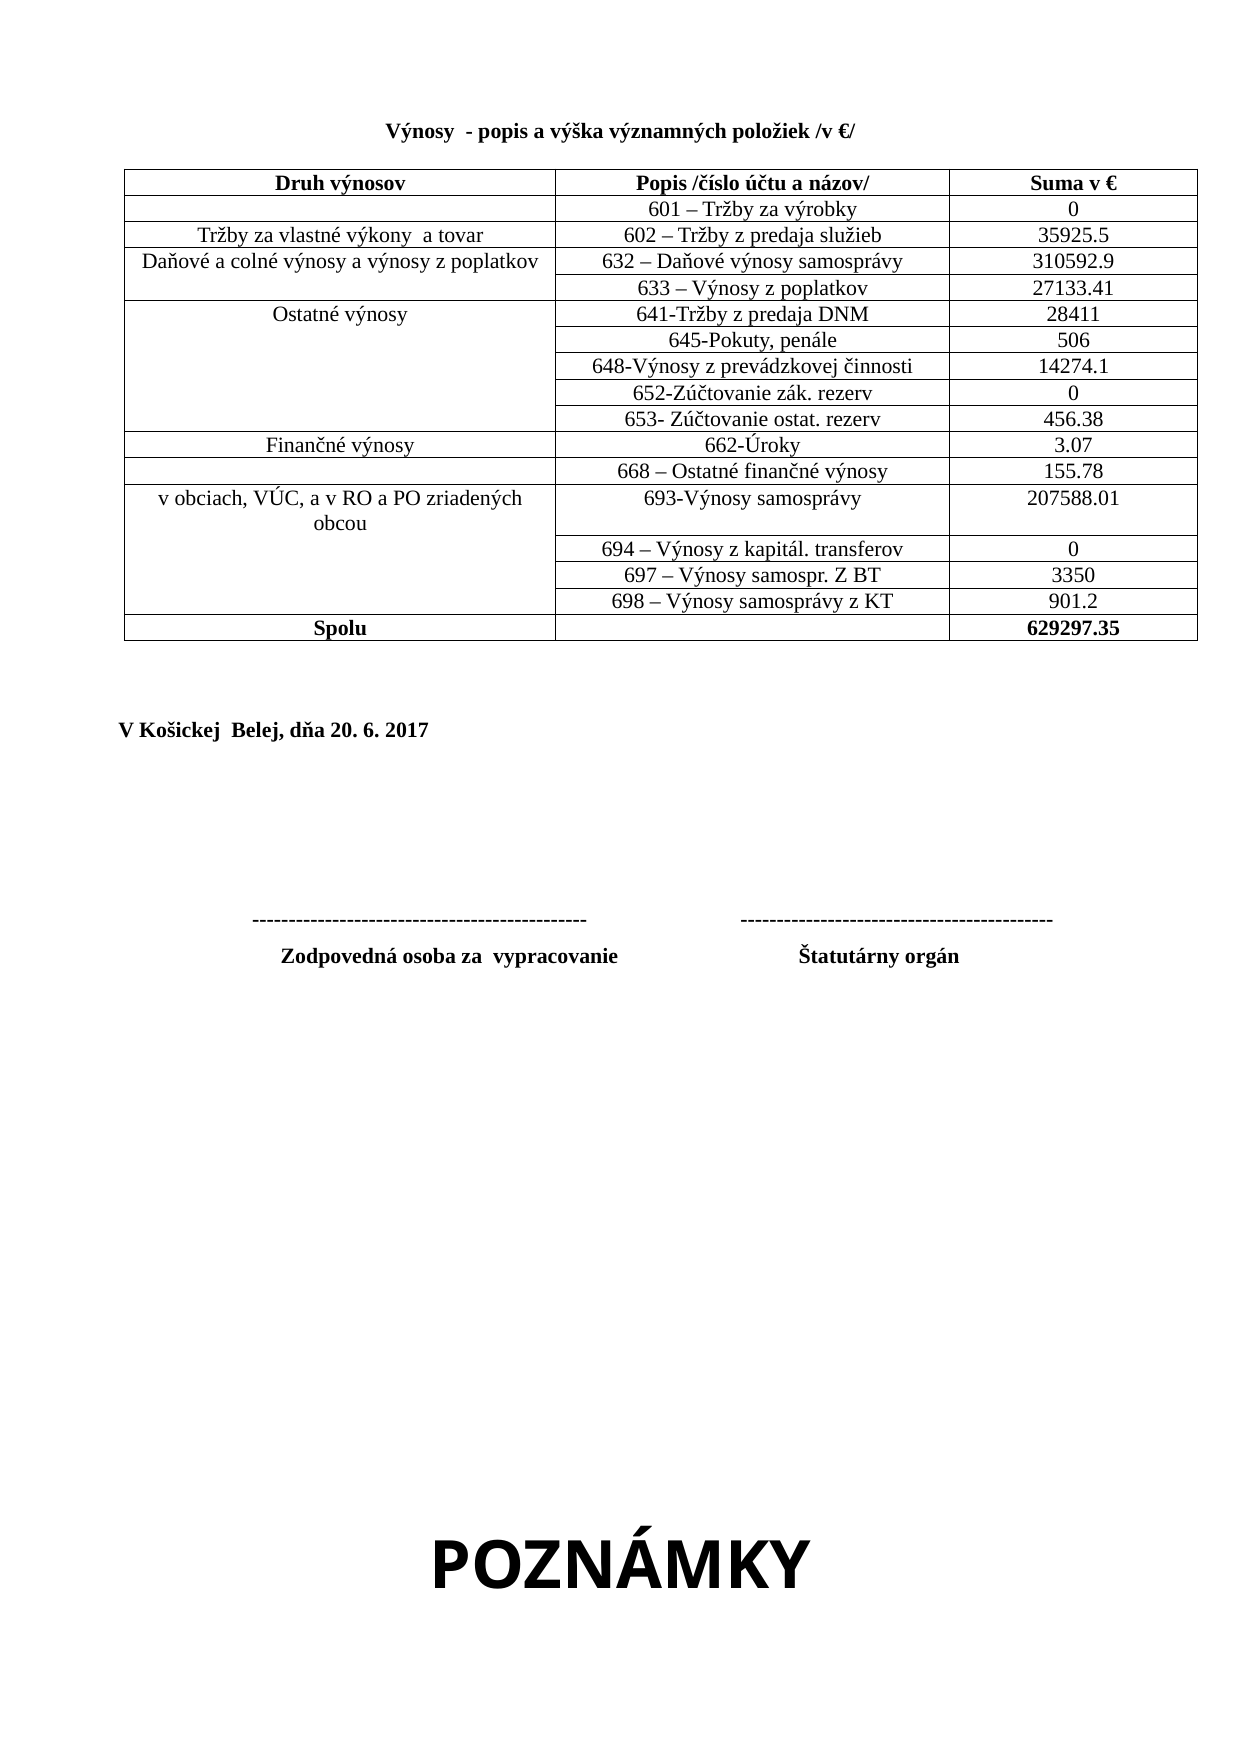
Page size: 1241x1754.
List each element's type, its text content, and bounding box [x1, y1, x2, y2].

table_cell 506 [950, 327, 1197, 352]
table_cell 310592,9 [950, 248, 1197, 273]
table_cell 697 – Výnosy samospr. Z BT [556, 562, 949, 587]
table_cell 3,07 [950, 432, 1197, 457]
table_cell 0 [950, 196, 1197, 221]
table_cell [125, 535, 555, 561]
table_cell [125, 405, 555, 431]
table_cell Daňové a colné výnosy a výnosy z poplatkov [125, 248, 555, 273]
table_header Suma v € [950, 170, 1197, 195]
table_cell v obciach, VÚC, a v RO a PO zriadených obcou [125, 485, 555, 535]
table_cell Tržby za vlastné výkony a tovar [125, 222, 555, 247]
table_cell 662-Úroky [556, 432, 949, 457]
table_cell Ostatné výnosy [125, 301, 555, 326]
table_cell 694 – Výnosy z kapitál. transferov [556, 536, 949, 561]
text POZNÁMKY [118, 1518, 1122, 1608]
table_cell 0 [950, 380, 1197, 405]
table_cell 629297,35 [950, 615, 1197, 640]
table_cell 633 – Výnosy z poplatkov [556, 275, 949, 300]
table_cell Spolu [125, 615, 555, 640]
table_cell 668 – Ostatné finančné výnosy [556, 458, 949, 483]
table_cell 28411 [950, 301, 1197, 326]
table_cell 641-Tržby z predaja DNM [556, 301, 949, 326]
table_cell 901,2 [950, 589, 1197, 614]
table_cell 27133,41 [950, 275, 1197, 300]
text V Košickej Belej, dňa 20. 6. 2017 [118, 717, 1122, 742]
table_cell Finančné výnosy [125, 432, 555, 457]
table_cell [125, 196, 555, 221]
text Výnosy - popis a výška významných položiek /v €/ [118, 118, 1122, 143]
table_cell [125, 326, 555, 352]
table_header Popis /číslo účtu a názov/ [556, 170, 949, 195]
table_cell 698 – Výnosy samosprávy z KT [556, 589, 949, 614]
table_cell 35925,5 [950, 222, 1197, 247]
table_cell [125, 379, 555, 405]
table_cell [125, 588, 555, 614]
table_cell 693-Výnosy samosprávy [556, 485, 949, 535]
table_cell 653- Zúčtovanie ostat. rezerv [556, 406, 949, 431]
table_cell 0 [950, 536, 1197, 561]
table_cell 3350 [950, 562, 1197, 587]
text ---------------------------------------------- ------------------------------------------- Zodpovedná osoba za vypracovanie Štatutárny orgán [118, 906, 1122, 969]
table_cell 632 – Daňové výnosy samosprávy [556, 248, 949, 273]
table_cell [125, 458, 555, 483]
table_cell 155,78 [950, 458, 1197, 483]
table_cell 601 – Tržby za výrobky [556, 196, 949, 221]
table_header Druh výnosov [125, 170, 555, 195]
table_cell [125, 352, 555, 378]
table_cell 645-Pokuty, penále [556, 327, 949, 352]
table_cell [125, 274, 555, 300]
table_cell 456,38 [950, 406, 1197, 431]
table_cell 14274,1 [950, 353, 1197, 378]
table_cell [556, 615, 949, 640]
table_cell [125, 561, 555, 587]
table_cell 602 – Tržby z predaja služieb [556, 222, 949, 247]
table_cell 648-Výnosy z prevádzkovej činnosti [556, 353, 949, 378]
table_cell 207588,01 [950, 485, 1197, 535]
table_cell 652-Zúčtovanie zák. rezerv [556, 380, 949, 405]
